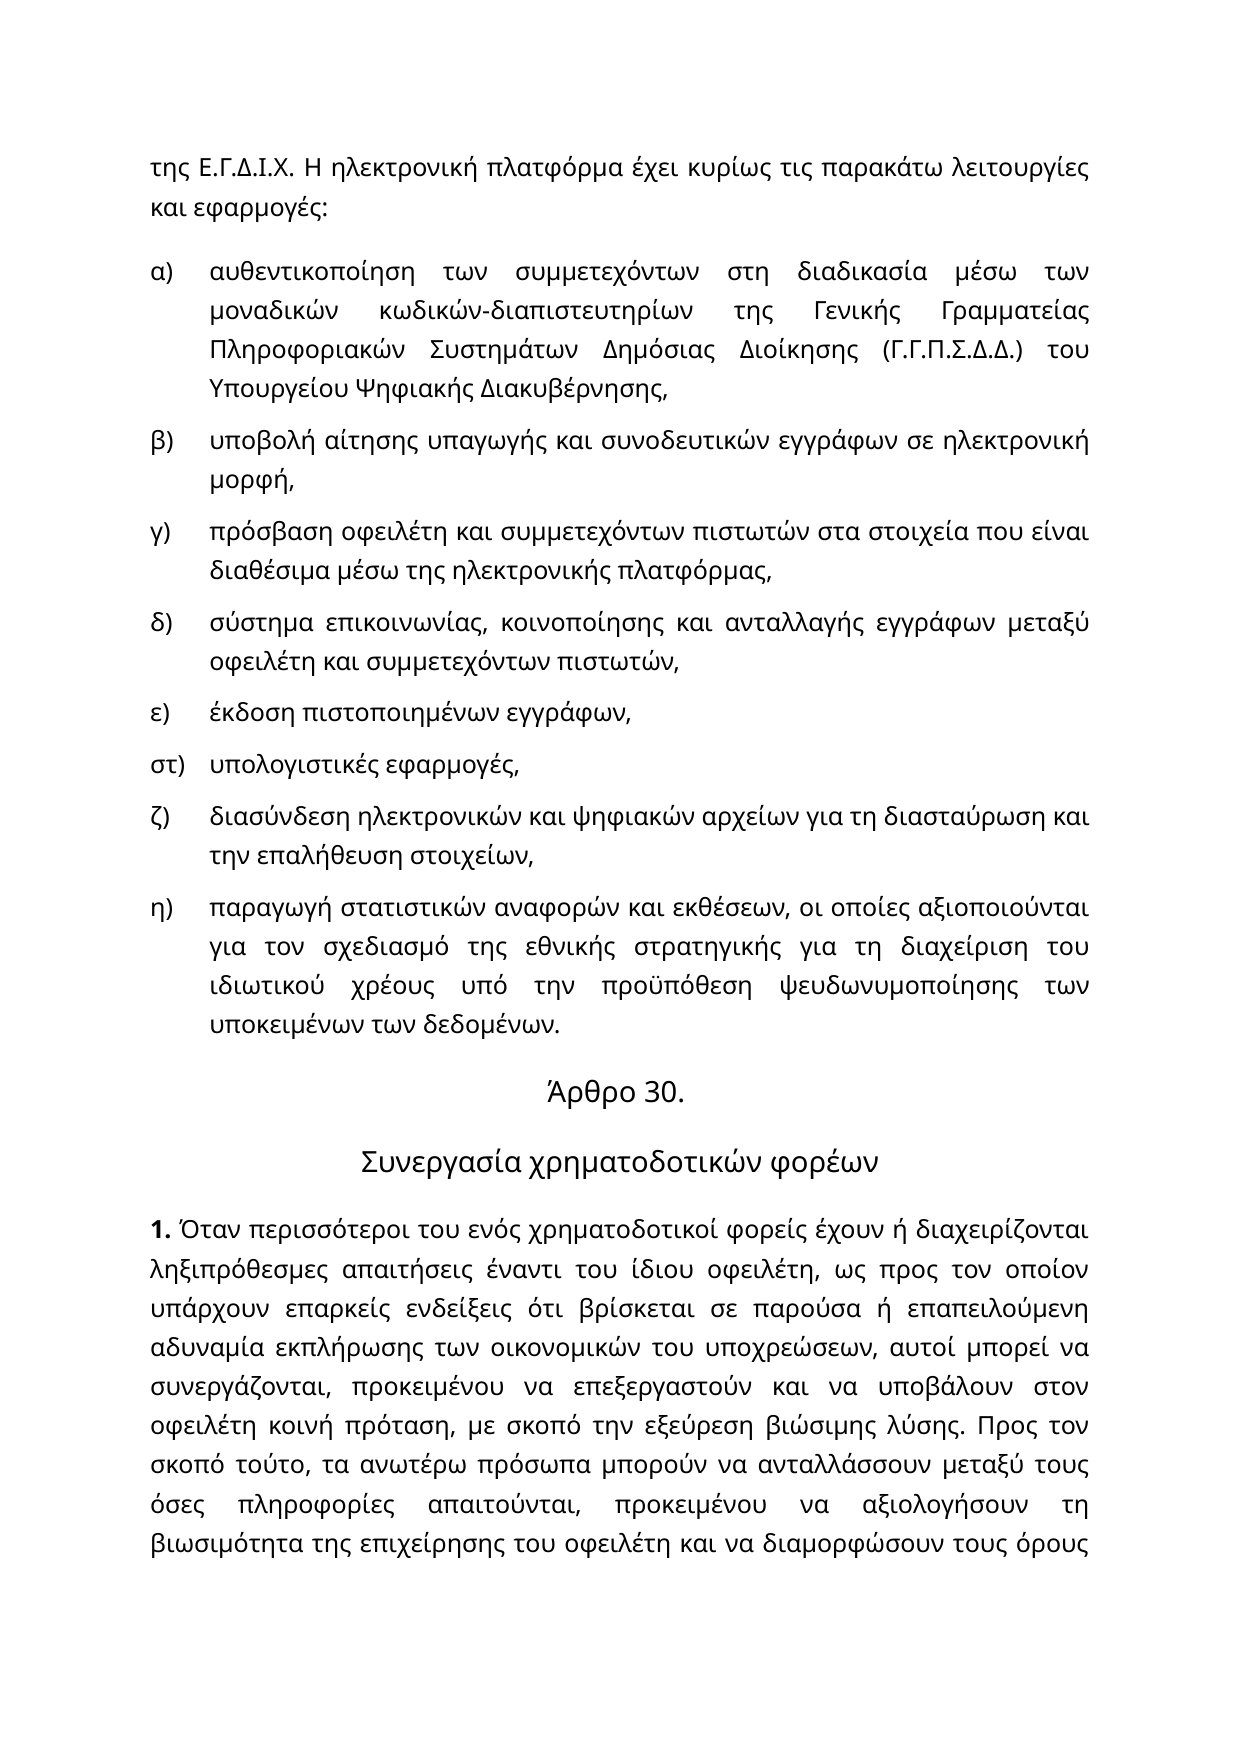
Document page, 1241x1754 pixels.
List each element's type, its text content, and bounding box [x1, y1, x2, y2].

list ζ) διασύνδεση ηλεκτρονικών και ψηφιακών αρχείων για τη διασταύρωση και την επαλήθευση στοιχείων, [150, 798, 1090, 872]
list ε) έκδοση πιστοποιημένων εγγράφων, [150, 695, 1090, 729]
list α) αυθεντικοποίηση των συμμετεχόντων στη διαδικασία μέσω των μοναδικών κωδικών-διαπιστευτηρίων της Γενικής Γραμματείας Πληροφοριακών Συστημάτων Δημόσιας Διοίκησης (Γ.Γ.Π.Σ.Δ.Δ.) του Υπουργείου Ψηφιακής Διακυβέρνησης, [150, 253, 1090, 405]
list γ) πρόσβαση οφειλέτη και συμμετεχόντων πιστωτών στα στοιχεία που είναι διαθέσιμα μέσω της ηλεκτρονικής πλατφόρμας, [150, 513, 1090, 587]
text της Ε.Γ.Δ.Ι.Χ. Η ηλεκτρονική πλατφόρμα έχει κυρίως τις παρακάτω λειτουργίες και εφαρμογές: [150, 150, 1090, 223]
list β) υποβολή αίτησης υπαγωγής και συνοδευτικών εγγράφων σε ηλεκτρονική μορφή, [150, 422, 1090, 496]
list η) παραγωγή στατιστικών αναφορών και εκθέσεων, οι οποίες αξιοποιούνται για τον σχεδιασμό της εθνικής στρατηγικής για τη διαχείριση του ιδιωτικού χρέους υπό την προϋπόθεση ψευδωνυμοποίησης των υποκειμένων των δεδομένων. [150, 889, 1090, 1041]
list στ) υπολογιστικές εφαρμογές, [150, 747, 1090, 781]
list δ) σύστημα επικοινωνίας, κοινοποίησης και ανταλλαγής εγγράφων μεταξύ οφειλέτη και συμμετεχόντων πιστωτών, [150, 604, 1090, 677]
text 1. Όταν περισσότεροι του ενός χρηματοδοτικοί φορείς έχουν ή διαχειρίζονται ληξιπρόθεσμες απαιτήσεις έναντι του ίδιου οφειλέτη, ως προς τον οποίον υπάρχουν επαρκείς ενδείξεις ότι βρίσκεται σε παρούσα ή επαπειλούμενη αδυναμία εκπλήρωσης των οικονομικών του υποχρεώσεων, αυτοί μπορεί να συνεργάζονται, προκειμένου να επεξεργαστούν και να υποβάλουν στον οφειλέτη κοινή πρόταση, με σκοπό την εξεύρεση βιώσιμης λύσης. Προς τον σκοπό τούτο, τα ανωτέρω πρόσωπα μπορούν να ανταλλάσσουν μεταξύ τους όσες πληροφορίες απαιτούνται, προκειμένου να αξιολογήσουν τη βιωσιμότητα της επιχείρησης του οφειλέτη και να διαμορφώσουν τους όρους [150, 1212, 1090, 1559]
subtitle Άρθρο 30. [150, 1071, 1090, 1111]
subtitle Συνεργασία χρηματοδοτικών φορέων [150, 1141, 1090, 1181]
